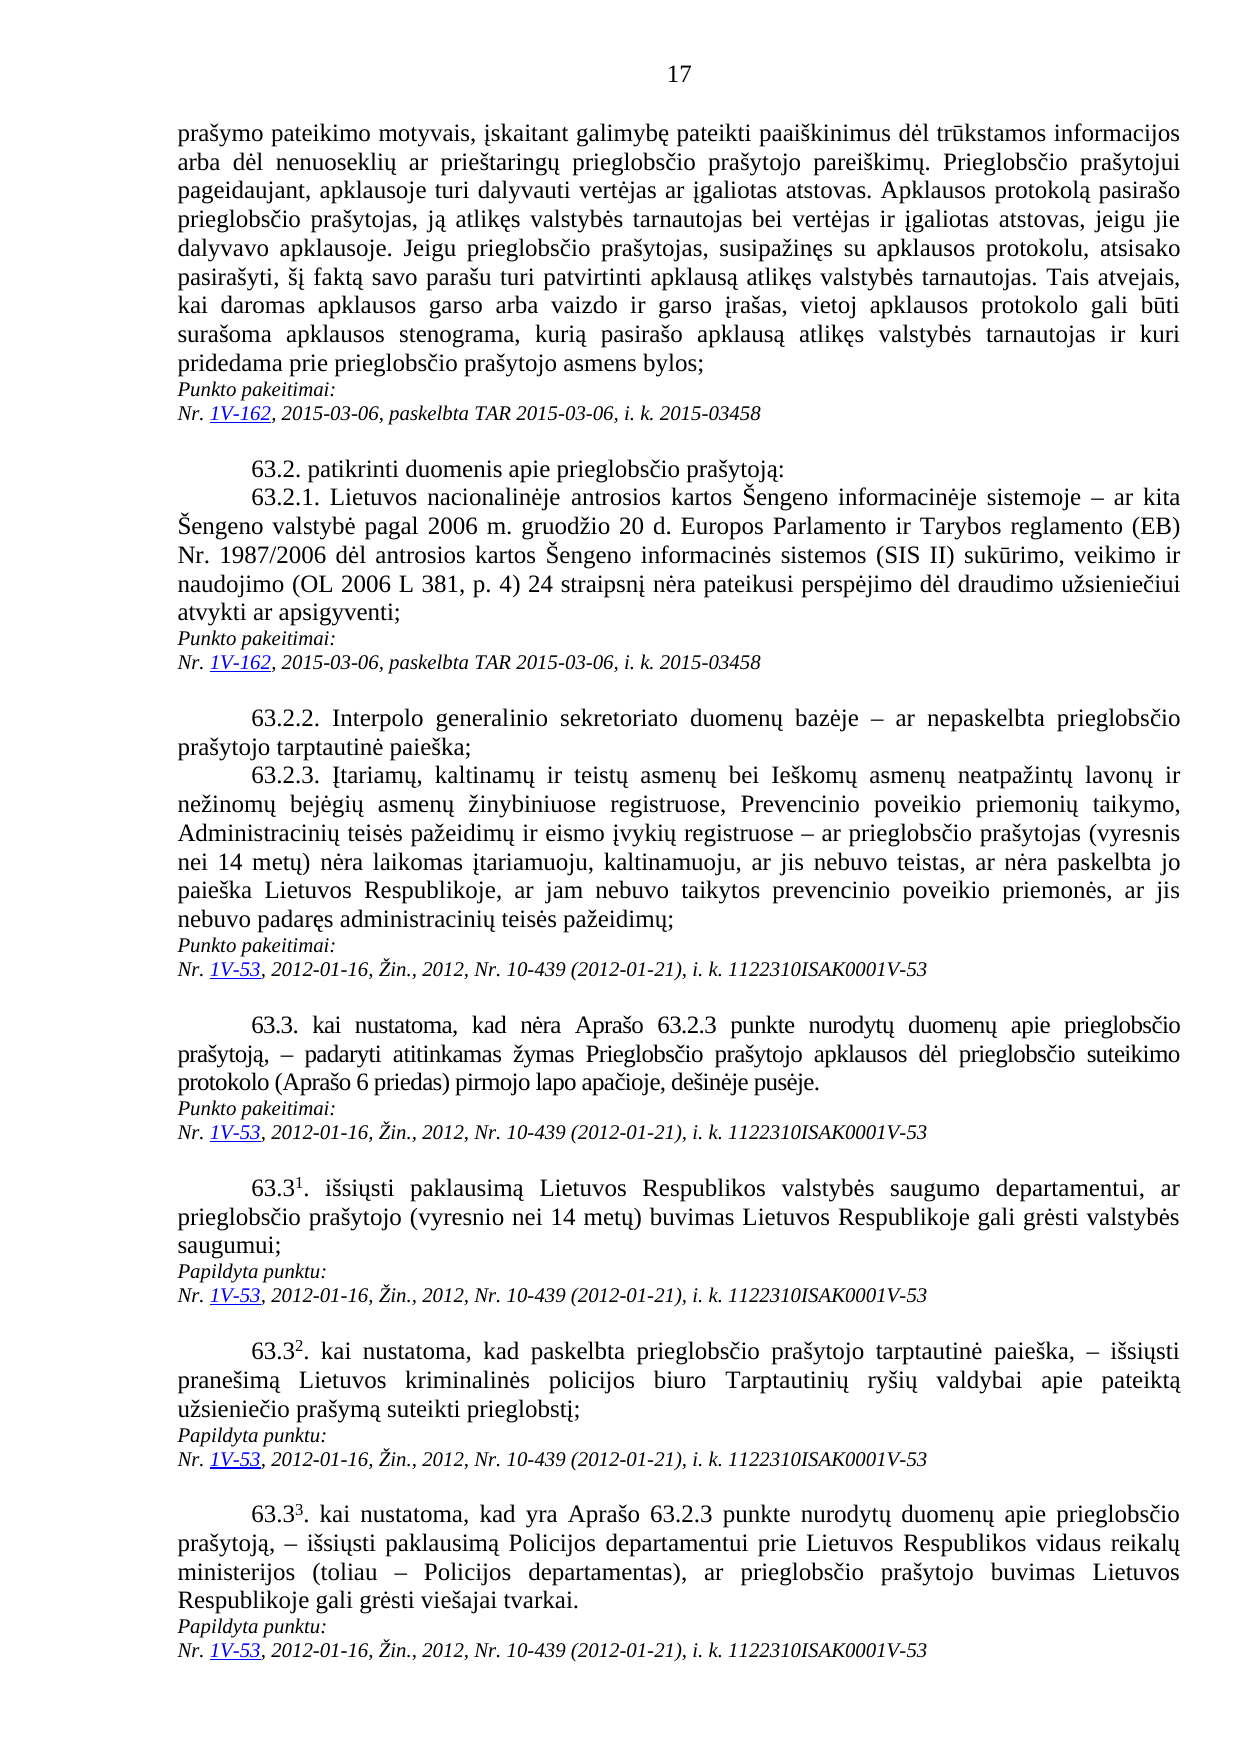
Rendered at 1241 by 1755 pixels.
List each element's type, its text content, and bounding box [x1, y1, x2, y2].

text Papildyta punktu: [177, 1614, 1181, 1638]
text Nr. 1V-162, 2015-03-06, paskelbta TAR 2015-03-06, i. k. 2015-03458 [177, 650, 1181, 674]
text Papildyta punktu: [177, 1259, 1181, 1283]
text 63.2. patikrinti duomenis apie prieglobsčio prašytoją: [177, 454, 1181, 482]
text Punkto pakeitimai: [177, 1096, 1181, 1120]
text Nr. 1V-162, 2015-03-06, paskelbta TAR 2015-03-06, i. k. 2015-03458 [177, 401, 1181, 425]
text 63.2.1. Lietuvos nacionalinėje antrosios kartos Šengeno informacinėje sistemoje – ar kita Šengeno valstybė pagal 2006 m. gruodžio 20 d. Europos Parlamento ir Tarybos reglamento (EB) Nr. 1987/2006 dėl antrosios kartos Šengeno informacinės sistemos (SIS II) sukūrimo, veikimo ir naudojimo (OL 2006 L 381, p. 4) 24 straipsnį nėra pateikusi perspėjimo dėl draudimo užsieniečiui atvykti ar apsigyventi; [177, 482, 1181, 626]
text Punkto pakeitimai: [177, 626, 1181, 650]
text Punkto pakeitimai: [177, 377, 1181, 401]
text 63.33. kai nustatoma, kad yra Aprašo 63.2.3 punkte nurodytų duomenų apie prieglobsčio prašytoją, – išsiųsti paklausimą Policijos departamentui prie Lietuvos Respublikos vidaus reikalų ministerijos (toliau – Policijos departamentas), ar prieglobsčio prašytojo buvimas Lietuvos Respublikoje gali grėsti viešajai tvarkai. [177, 1499, 1181, 1614]
text 63.32. kai nustatoma, kad paskelbta prieglobsčio prašytojo tarptautinė paieška, – išsiųsti pranešimą Lietuvos kriminalinės policijos biuro Tarptautinių ryšių valdybai apie pateiktą užsieniečio prašymą suteikti prieglobstį; [177, 1336, 1181, 1422]
text Nr. 1V-53, 2012-01-16, Žin., 2012, Nr. 10-439 (2012-01-21), i. k. 1122310ISAK0001V-53 [177, 1638, 1181, 1662]
text 63.31. išsiųsti paklausimą Lietuvos Respublikos valstybės saugumo departamentui, ar prieglobsčio prašytojo (vyresnio nei 14 metų) buvimas Lietuvos Respublikoje gali grėsti valstybės saugumui; [177, 1173, 1181, 1259]
text 63.3. kai nustatoma, kad nėra Aprašo 63.2.3 punkte nurodytų duomenų apie prieglobsčio prašytoją, – padaryti atitinkamas žymas Prieglobsčio prašytojo apklausos dėl prieglobsčio suteikimo protokolo (Aprašo 6 priedas) pirmojo lapo apačioje, dešinėje pusėje. [177, 1010, 1181, 1096]
text Punkto pakeitimai: [177, 933, 1181, 957]
text Papildyta punktu: [177, 1422, 1181, 1447]
text 63.2.2. Interpolo generalinio sekretoriato duomenų bazėje – ar nepaskelbta prieglobsčio prašytojo tarptautinė paieška; [177, 703, 1181, 761]
text 63.2.3. Įtariamų, kaltinamų ir teistų asmenų bei Ieškomų asmenų neatpažintų lavonų ir nežinomų bejėgių asmenų žinybiniuose registruose, Prevencinio poveikio priemonių taikymo, Administracinių teisės pažeidimų ir eismo įvykių registruose – ar prieglobsčio prašytojas (vyresnis nei 14 metų) nėra laikomas įtariamuoju, kaltinamuoju, ar jis nebuvo teistas, ar nėra paskelbta jo paieška Lietuvos Respublikoje, ar jam nebuvo taikytos prevencinio poveikio priemonės, ar jis nebuvo padaręs administracinių teisės pažeidimų; [177, 761, 1181, 933]
text prašymo pateikimo motyvais, įskaitant galimybę pateikti paaiškinimus dėl trūkstamos informacijos arba dėl nenuoseklių ar prieštaringų prieglobsčio prašytojo pareiškimų. Prieglobsčio prašytojui pageidaujant, apklausoje turi dalyvauti vertėjas ar įgaliotas atstovas. Apklausos protokolą pasirašo prieglobsčio prašytojas, ją atlikęs valstybės tarnautojas bei vertėjas ir įgaliotas atstovas, jeigu jie dalyvavo apklausoje. Jeigu prieglobsčio prašytojas, susipažinęs su apklausos protokolu, atsisako pasirašyti, šį faktą savo parašu turi patvirtinti apklausą atlikęs valstybės tarnautojas. Tais atvejais, kai daromas apklausos garso arba vaizdo ir garso įrašas, vietoj apklausos protokolo gali būti surašoma apklausos stenograma, kurią pasirašo apklausą atlikęs valstybės tarnautojas ir kuri pridedama prie prieglobsčio prašytojo asmens bylos; [177, 118, 1181, 377]
text Nr. 1V-53, 2012-01-16, Žin., 2012, Nr. 10-439 (2012-01-21), i. k. 1122310ISAK0001V-53 [177, 957, 1181, 981]
text Nr. 1V-53, 2012-01-16, Žin., 2012, Nr. 10-439 (2012-01-21), i. k. 1122310ISAK0001V-53 [177, 1283, 1181, 1307]
text Nr. 1V-53, 2012-01-16, Žin., 2012, Nr. 10-439 (2012-01-21), i. k. 1122310ISAK0001V-53 [177, 1120, 1181, 1144]
text Nr. 1V-53, 2012-01-16, Žin., 2012, Nr. 10-439 (2012-01-21), i. k. 1122310ISAK0001V-53 [177, 1447, 1181, 1471]
